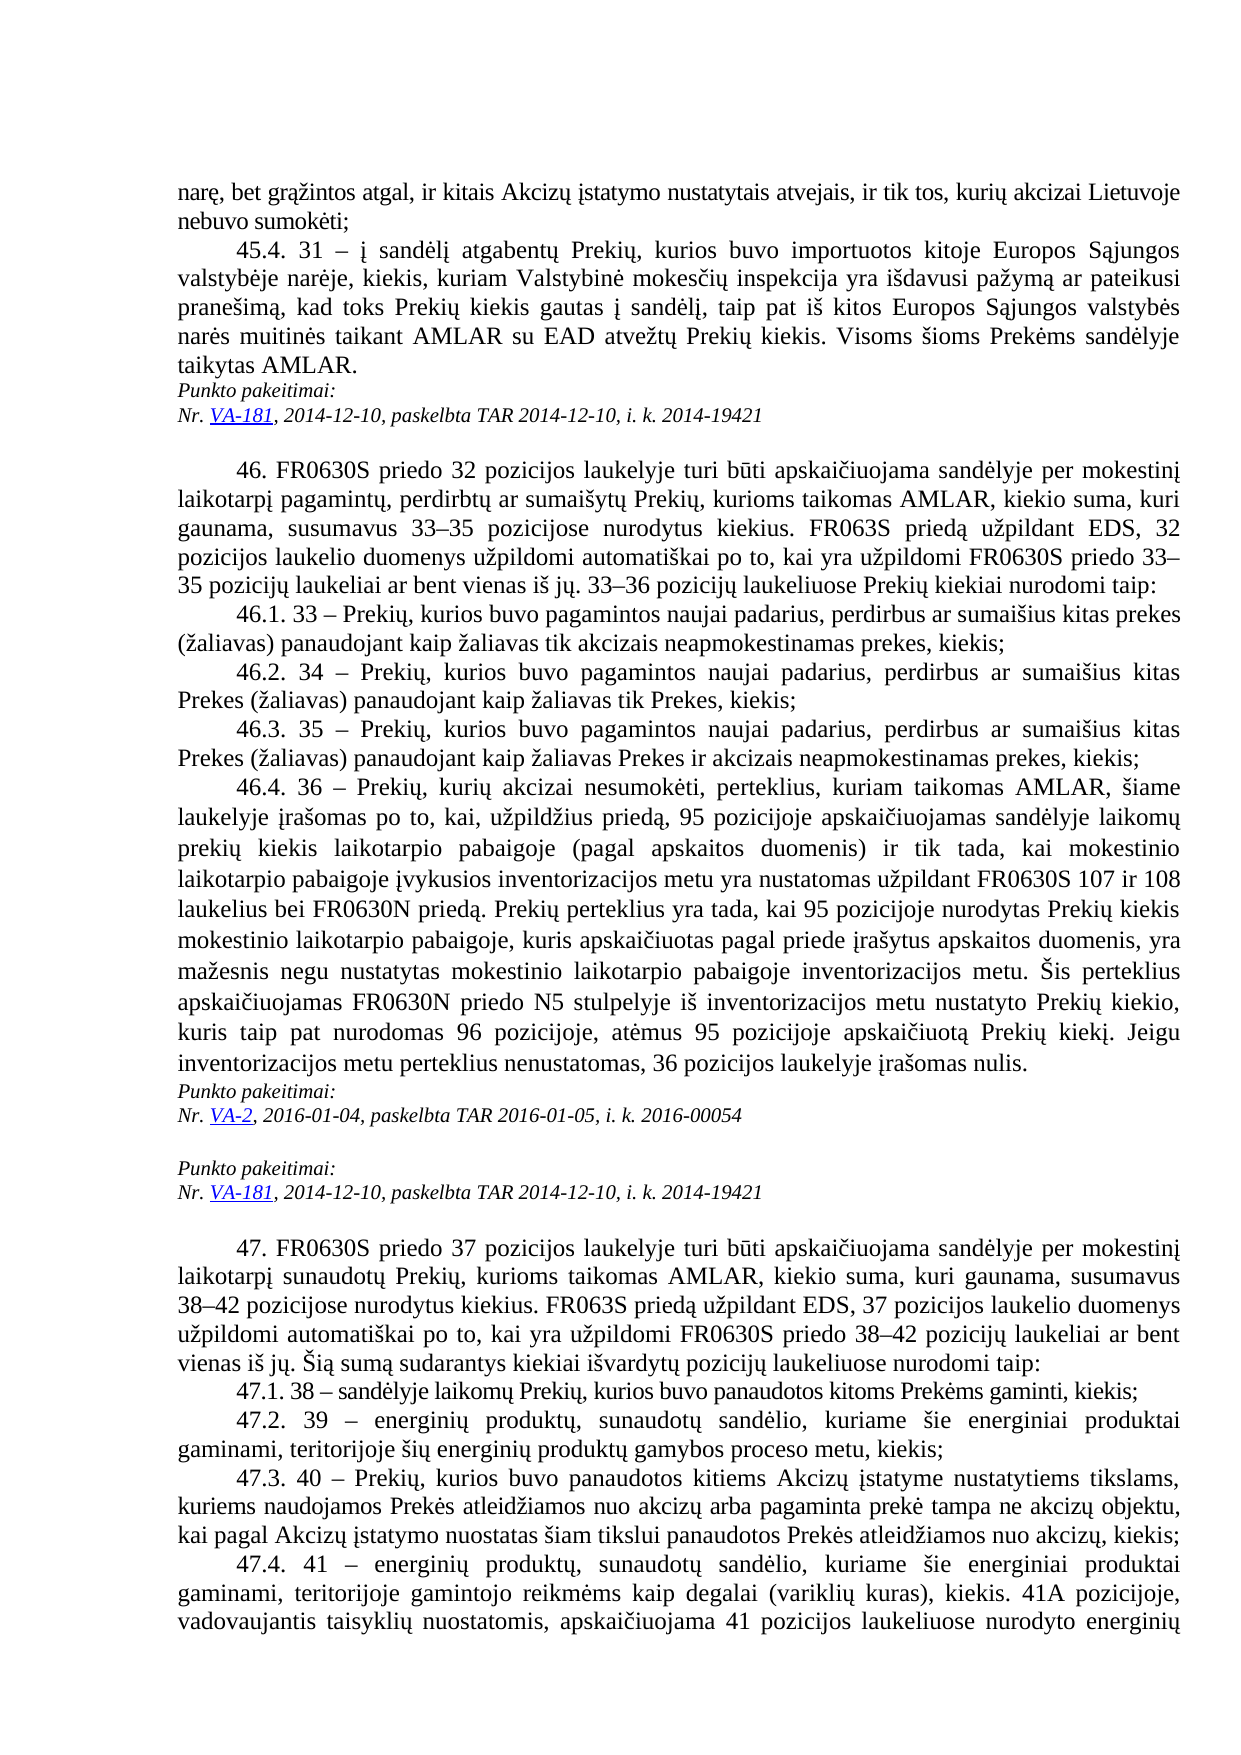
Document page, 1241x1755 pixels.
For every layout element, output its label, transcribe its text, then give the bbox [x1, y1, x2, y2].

text Nr. VA-181, 2014-12-10, paskelbta TAR 2014-12-10, i. k. 2014-19421 [177, 402, 1181, 427]
text Nr. VA-181, 2014-12-10, paskelbta TAR 2014-12-10, i. k. 2014-19421 [177, 1180, 1181, 1204]
text Punkto pakeitimai: [177, 1156, 1181, 1180]
text narę, bet grąžintos atgal, ir kitais Akcizų įstatymo nustatytais atvejais, ir tik tos, kurių akcizai Lietuvoje nebuvo sumokėti; [177, 177, 1181, 235]
text 47.4. 41 – energinių produktų, sunaudotų sandėlio, kuriame šie energiniai produktai gaminami, teritorijoje gamintojo reikmėms kaip degalai (variklių kuras), kiekis. 41A pozicijoje, vadovaujantis taisyklių nuostatomis, apskaičiuojama 41 pozicijos laukeliuose nurodyto energinių [177, 1549, 1181, 1635]
text 46.4. 36 – Prekių, kurių akcizai nesumokėti, perteklius, kuriam taikomas AMLAR, šiame laukelyje įrašomas po to, kai, užpildžius priedą, 95 pozicijoje apskaičiuojamas sandėlyje laikomų prekių kiekis laikotarpio pabaigoje (pagal apskaitos duomenis) ir tik tada, kai mokestinio laikotarpio pabaigoje įvykusios inventorizacijos metu yra nustatomas užpildant FR0630S 107 ir 108 laukelius bei FR0630N priedą. Prekių perteklius yra tada, kai 95 pozicijoje nurodytas Prekių kiekis mokestinio laikotarpio pabaigoje, kuris apskaičiuotas pagal priede įrašytus apskaitos duomenis, yra mažesnis negu nustatytas mokestinio laikotarpio pabaigoje inventorizacijos metu. Šis perteklius apskaičiuojamas FR0630N priedo N5 stulpelyje iš inventorizacijos metu nustatyto Prekių kiekio, kuris taip pat nurodomas 96 pozicijoje, atėmus 95 pozicijoje apskaičiuotą Prekių kiekį. Jeigu inventorizacijos metu perteklius nenustatomas, 36 pozicijos laukelyje įrašomas nulis. [177, 772, 1181, 1077]
text 46.2. 34 – Prekių, kurios buvo pagamintos naujai padarius, perdirbus ar sumaišius kitas Prekes (žaliavas) panaudojant kaip žaliavas tik Prekes, kiekis; [177, 657, 1181, 714]
text 45.4. 31 – į sandėlį atgabentų Prekių, kurios buvo importuotos kitoje Europos Sąjungos valstybėje narėje, kiekis, kuriam Valstybinė mokesčių inspekcija yra išdavusi pažymą ar pateikusi pranešimą, kad toks Prekių kiekis gautas į sandėlį, taip pat iš kitos Europos Sąjungos valstybės narės muitinės taikant AMLAR su EAD atvežtų Prekių kiekis. Visoms šioms Prekėms sandėlyje taikytas AMLAR. [177, 235, 1181, 378]
text 47.3. 40 – Prekių, kurios buvo panaudotos kitiems Akcizų įstatyme nustatytiems tikslams, kuriems naudojamos Prekės atleidžiamos nuo akcizų arba pagaminta prekė tampa ne akcizų objektu, kai pagal Akcizų įstatymo nuostatas šiam tikslui panaudotos Prekės atleidžiamos nuo akcizų, kiekis; [177, 1463, 1181, 1549]
text Punkto pakeitimai: [177, 378, 1181, 402]
text 46.3. 35 – Prekių, kurios buvo pagamintos naujai padarius, perdirbus ar sumaišius kitas Prekes (žaliavas) panaudojant kaip žaliavas Prekes ir akcizais neapmokestinamas prekes, kiekis; [177, 714, 1181, 772]
text Punkto pakeitimai: [177, 1079, 1181, 1103]
text 47. FR0630S priedo 37 pozicijos laukelyje turi būti apskaičiuojama sandėlyje per mokestinį laikotarpį sunaudotų Prekių, kurioms taikomas AMLAR, kiekio suma, kuri gaunama, susumavus 38–42 pozicijose nurodytus kiekius. FR063S priedą užpildant EDS, 37 pozicijos laukelio duomenys užpildomi automatiškai po to, kai yra užpildomi FR0630S priedo 38–42 pozicijų laukeliai ar bent vienas iš jų. Šią sumą sudarantys kiekiai išvardytų pozicijų laukeliuose nurodomi taip: [177, 1233, 1181, 1376]
text 46. FR0630S priedo 32 pozicijos laukelyje turi būti apskaičiuojama sandėlyje per mokestinį laikotarpį pagamintų, perdirbtų ar sumaišytų Prekių, kurioms taikomas AMLAR, kiekio suma, kuri gaunama, susumavus 33–35 pozicijose nurodytus kiekius. FR063S priedą užpildant EDS, 32 pozicijos laukelio duomenys užpildomi automatiškai po to, kai yra užpildomi FR0630S priedo 33–35 pozicijų laukeliai ar bent vienas iš jų. 33–36 pozicijų laukeliuose Prekių kiekiai nurodomi taip: [177, 455, 1181, 599]
text 47.2. 39 – energinių produktų, sunaudotų sandėlio, kuriame šie energiniai produktai gaminami, teritorijoje šių energinių produktų gamybos proceso metu, kiekis; [177, 1405, 1181, 1463]
text Nr. VA-2, 2016-01-04, paskelbta TAR 2016-01-05, i. k. 2016-00054 [177, 1103, 1181, 1127]
text 47.1. 38 – sandėlyje laikomų Prekių, kurios buvo panaudotos kitoms Prekėms gaminti, kiekis; [177, 1376, 1181, 1405]
text 46.1. 33 – Prekių, kurios buvo pagamintos naujai padarius, perdirbus ar sumaišius kitas prekes (žaliavas) panaudojant kaip žaliavas tik akcizais neapmokestinamas prekes, kiekis; [177, 599, 1181, 657]
